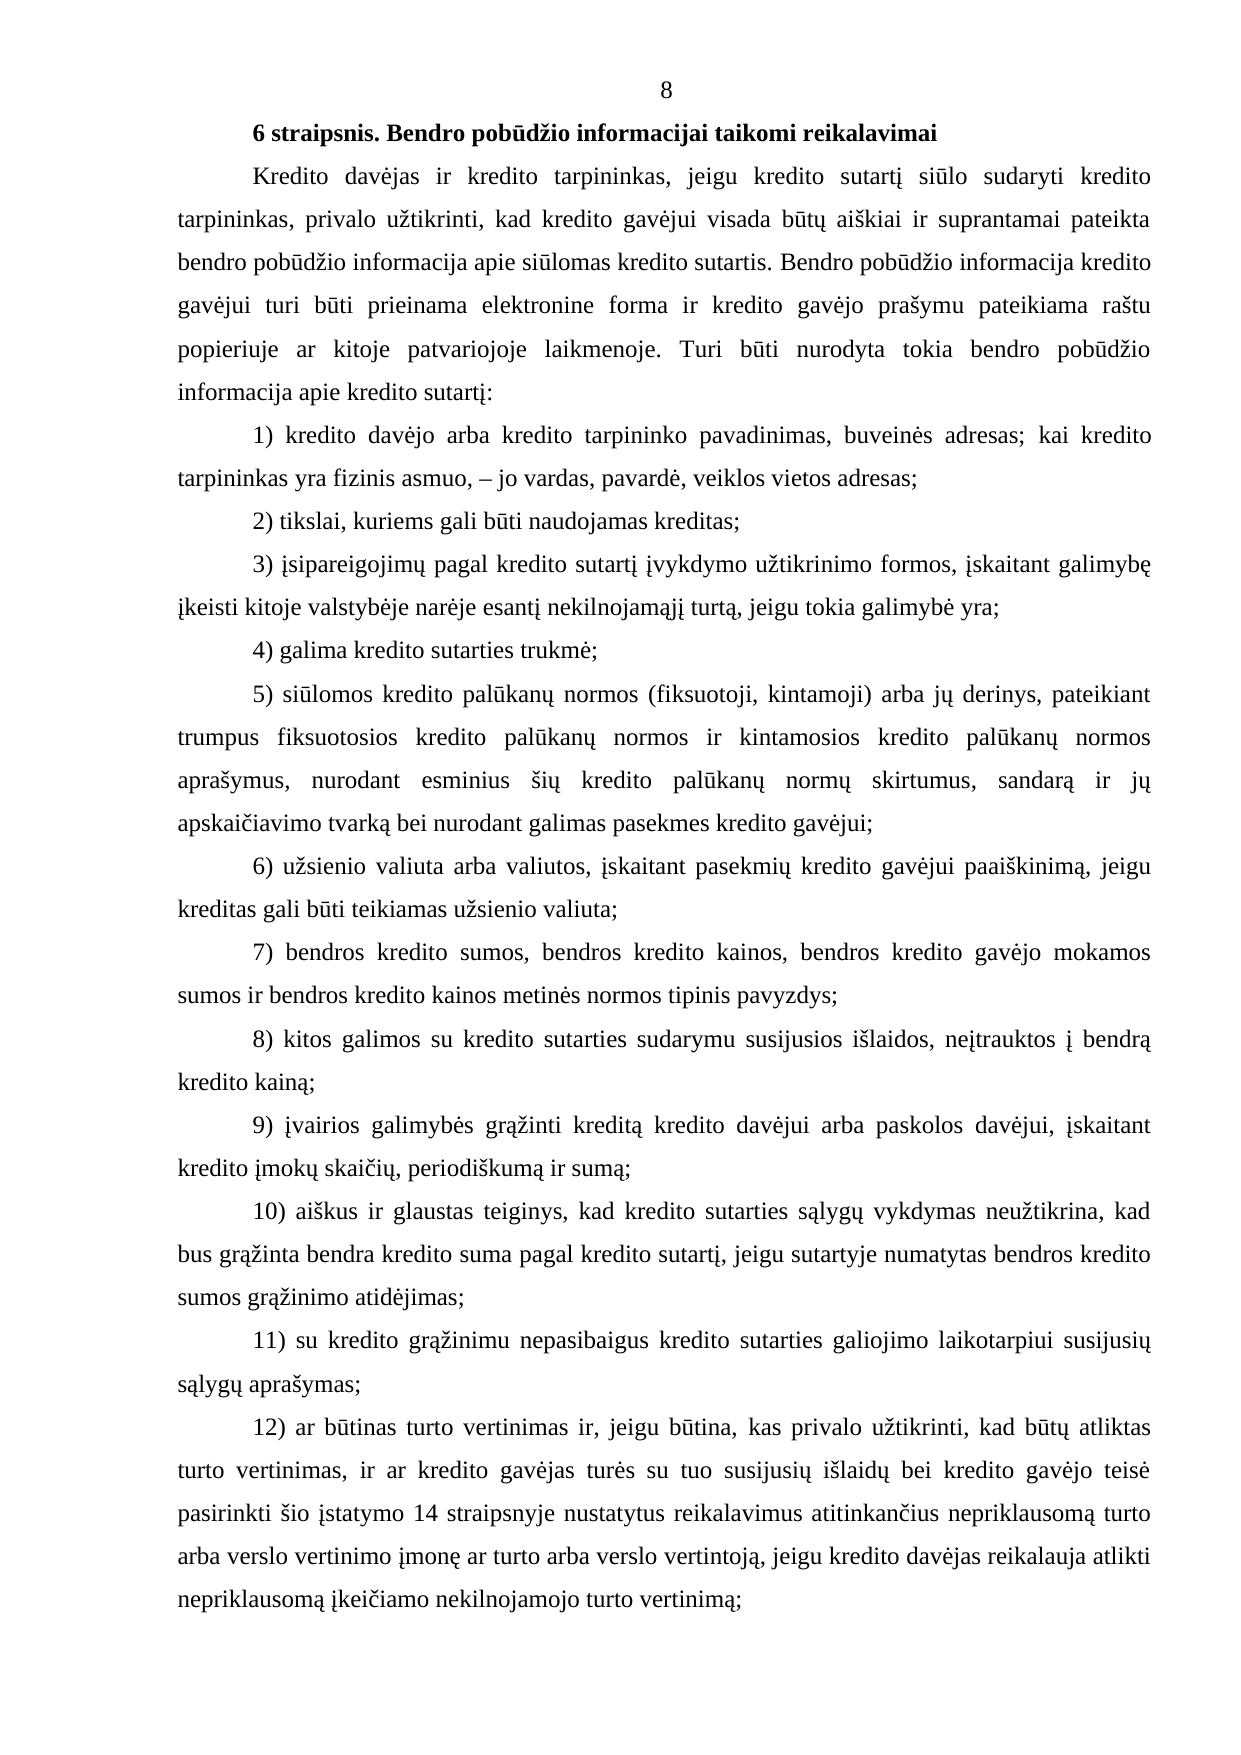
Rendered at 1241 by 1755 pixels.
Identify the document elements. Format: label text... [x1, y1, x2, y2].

text 6 straipsnis. Bendro pobūdžio informacijai taikomi reikalavimai [177, 118, 1152, 147]
text 4) galima kredito sutarties trukmė; [177, 636, 1152, 664]
text 10) aiškus ir glaustas teiginys, kad kredito sutarties sąlygų vykdymas neužtikrina, kad bus grąžinta bendra kredito suma pagal kredito sutartį, jeigu sutartyje numatytas bendros kredito sumos grąžinimo atidėjimas; [177, 1196, 1152, 1311]
text 1) kredito davėjo arba kredito tarpininko pavadinimas, buveinės adresas; kai kredito tarpininkas yra fizinis asmuo, – jo vardas, pavardė, veiklos vietos adresas; [177, 420, 1152, 492]
text 6) užsienio valiuta arba valiutos, įskaitant pasekmių kredito gavėjui paaiškinimą, jeigu kreditas gali būti teikiamas užsienio valiuta; [177, 851, 1152, 923]
text 7) bendros kredito sumos, bendros kredito kainos, bendros kredito gavėjo mokamos sumos ir bendros kredito kainos metinės normos tipinis pavyzdys; [177, 937, 1152, 1009]
text 9) įvairios galimybės grąžinti kreditą kredito davėjui arba paskolos davėjui, įskaitant kredito įmokų skaičių, periodiškumą ir sumą; [177, 1110, 1152, 1182]
text 2) tikslai, kuriems gali būti naudojamas kreditas; [177, 506, 1152, 535]
text Kredito davėjas ir kredito tarpininkas, jeigu kredito sutartį siūlo sudaryti kredito tarpininkas, privalo užtikrinti, kad kredito gavėjui visada būtų aiškiai ir suprantamai pateikta bendro pobūdžio informacija apie siūlomas kredito sutartis. Bendro pobūdžio informacija kredito gavėjui turi būti prieinama elektronine forma ir kredito gavėjo prašymu pateikiama raštu popieriuje ar kitoje patvariojoje laikmenoje. Turi būti nurodyta tokia bendro pobūdžio informacija apie kredito sutartį: [177, 161, 1152, 406]
text 12) ar būtinas turto vertinimas ir, jeigu būtina, kas privalo užtikrinti, kad būtų atliktas turto vertinimas, ir ar kredito gavėjas turės su tuo susijusių išlaidų bei kredito gavėjo teisė pasirinkti šio įstatymo 14 straipsnyje nustatytus reikalavimus atitinkančius nepriklausomą turto arba verslo vertinimo įmonę ar turto arba verslo vertintoją, jeigu kredito davėjas reikalauja atlikti nepriklausomą įkeičiamo nekilnojamojo turto vertinimą; [177, 1412, 1152, 1613]
text 3) įsipareigojimų pagal kredito sutartį įvykdymo užtikrinimo formos, įskaitant galimybę įkeisti kitoje valstybėje narėje esantį nekilnojamąjį turtą, jeigu tokia galimybė yra; [177, 549, 1152, 621]
text 5) siūlomos kredito palūkanų normos (fiksuotoji, kintamoji) arba jų derinys, pateikiant trumpus fiksuotosios kredito palūkanų normos ir kintamosios kredito palūkanų normos aprašymus, nurodant esminius šių kredito palūkanų normų skirtumus, sandarą ir jų apskaičiavimo tvarką bei nurodant galimas pasekmes kredito gavėjui; [177, 679, 1152, 837]
text 11) su kredito grąžinimu nepasibaigus kredito sutarties galiojimo laikotarpiui susijusių sąlygų aprašymas; [177, 1326, 1152, 1397]
text 8) kitos galimos su kredito sutarties sudarymu susijusios išlaidos, neįtrauktos į bendrą kredito kainą; [177, 1024, 1152, 1096]
